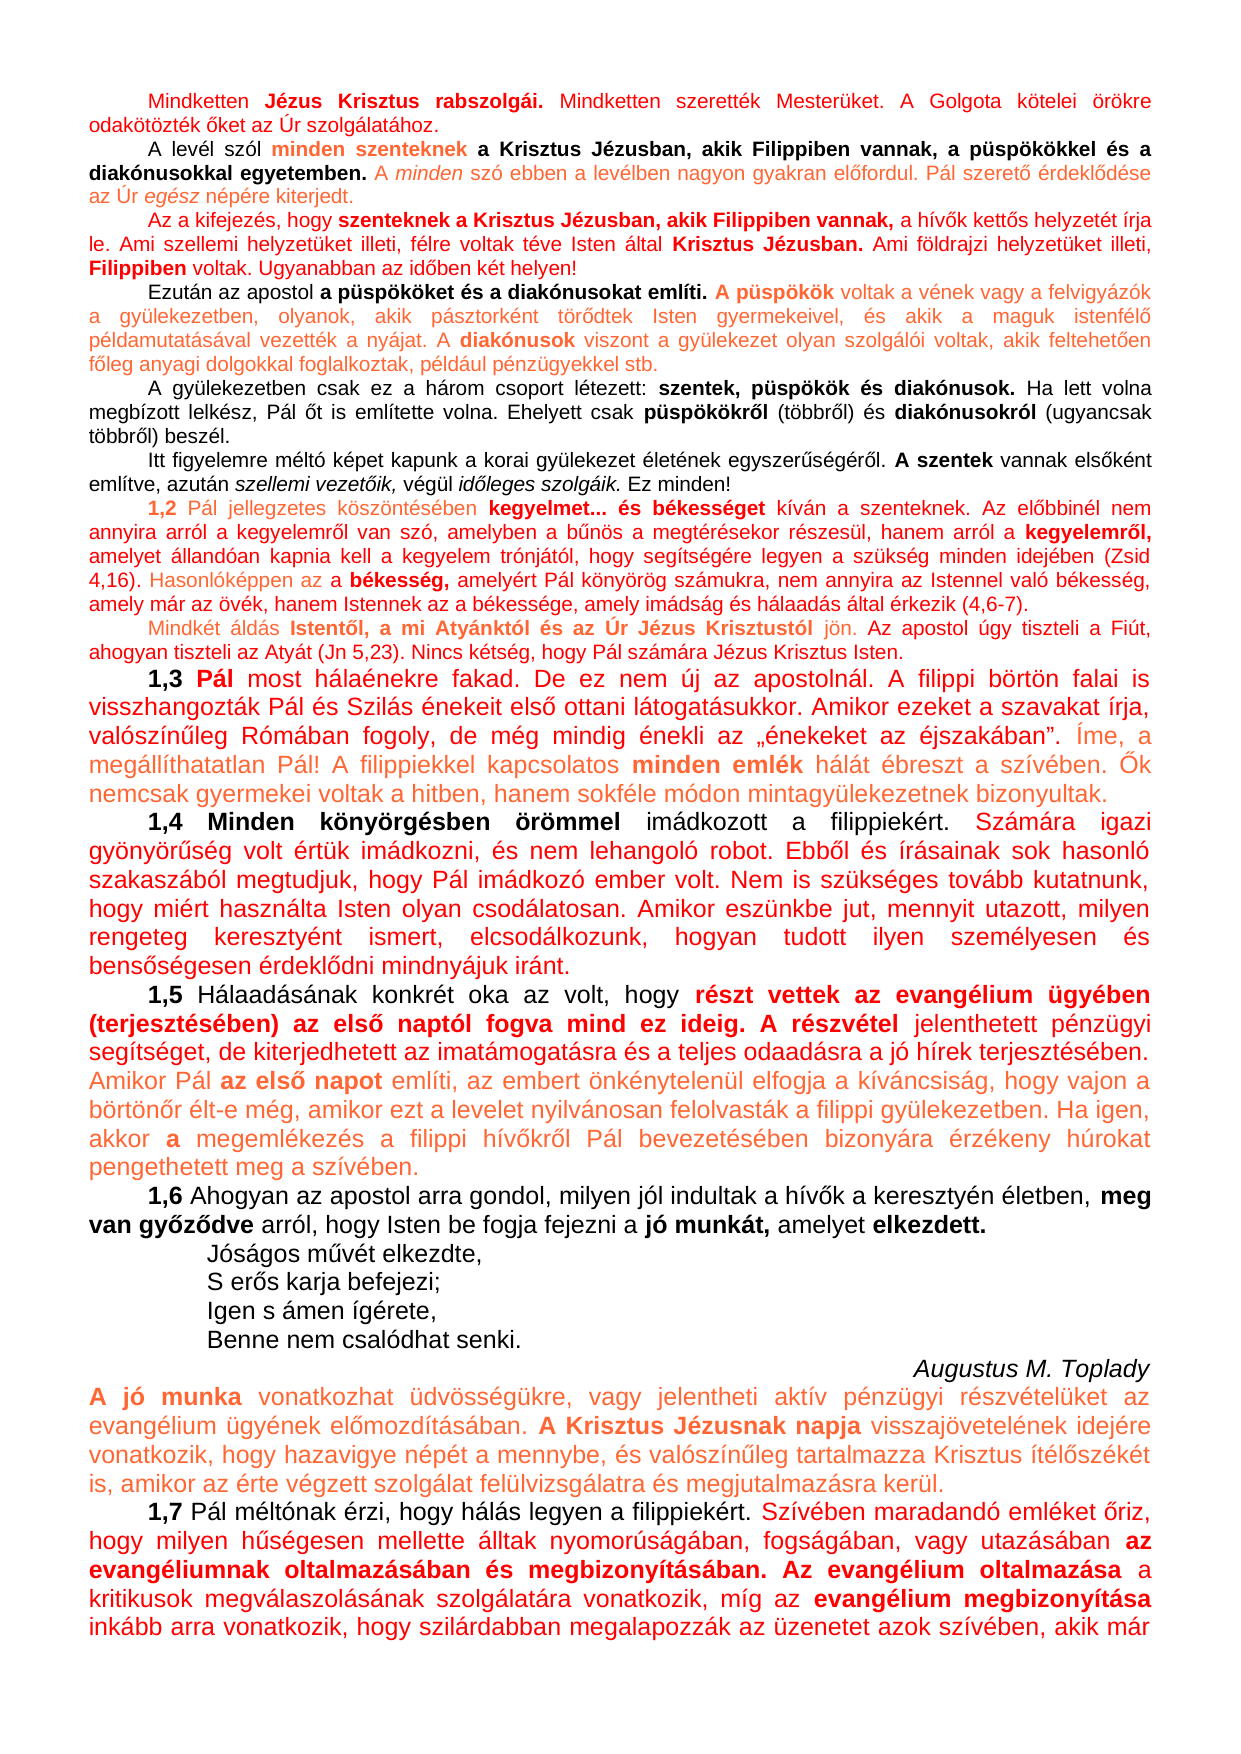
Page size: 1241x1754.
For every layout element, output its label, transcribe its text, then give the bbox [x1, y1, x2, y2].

text 1,4 Minden könyörgésben örömmel imádkozott a filippiekért. Számára igazi gyönyörűség volt értük imádkozni, és nem lehangoló robot. Ebből és írásainak sok hasonló szakaszából megtudjuk, hogy Pál imádkozó ember volt. Nem is szükséges tovább kutatnunk, hogy miért használta Isten olyan csodálatosan. Amikor eszünkbe jut, mennyit utazott, milyen rengeteg keresztyént ismert, elcsodálkozunk, hogyan tudott ilyen személyesen és bensőségesen érdeklődni mindnyájuk iránt. [88, 807, 1152, 980]
text Mindketten Jézus Krisztus rabszolgái. Mindketten szerették Mesterüket. A Golgota kötelei örökre odakötözték őket az Úr szolgálatához. [88, 88, 1152, 136]
text A gyülekezetben csak ez a három csoport létezett: szentek, püspökök és diakónusok. Ha lett volna megbízott lelkész, Pál őt is említette volna. Ehelyett csak püspökökről (többről) és diakónusokról (ugyancsak többről) beszél. [88, 376, 1152, 448]
text 1,5 Hálaadásának konkrét oka az volt, hogy részt vettek az evangélium ügyében (terjesztésében) az első naptól fogva mind ez ideig. A részvétel jelenthetett pénzügyi segítséget, de kiterjedhetett az imatámogatásra és a teljes odaadásra a jó hírek terjesztésében. Amikor Pál az első napot említi, az embert önkénytelenül elfogja a kíváncsiság, hogy vajon a börtönőr élt‑e még, amikor ezt a levelet nyilvánosan felolvasták a filippi gyülekezetben. Ha igen, akkor a megemlékezés a filippi hívőkről Pál bevezetésében bizonyára érzékeny húrokat pengethetett meg a szívében. [88, 980, 1152, 1181]
text 1,3 Pál most hálaénekre fakad. De ez nem új az apostolnál. A filippi börtön falai is visszhangozták Pál és Szilás énekeit első ottani látogatásukkor. Amikor ezeket a szavakat írja, valószínűleg Rómában fogoly, de még mindig énekli az „énekeket az éjszakában”. Íme, a megállíthatatlan Pál! A filippiekkel kapcsolatos minden emlék hálát ébreszt a szívében. Ők nemcsak gyermekei voltak a hitben, hanem sokféle módon mintagyülekezetnek bizonyultak. [88, 663, 1152, 807]
text 1,6 Ahogyan az apostol arra gondol, milyen jól indultak a hívők a keresztyén életben, meg van győződve arról, hogy Isten be fogja fejezni a jó munkát, amelyet elkezdett. [88, 1181, 1152, 1238]
text Itt figyelemre méltó képet kapunk a korai gyülekezet életének egyszerűségéről. A szentek vannak elsőként említve, azután szellemi vezetőik, végül időleges szolgáik. Ez minden! [88, 448, 1152, 496]
text Jóságos művét elkezdte, S erős karja befejezi; Igen s ámen ígérete, Benne nem csalódhat senki. [207, 1238, 1152, 1353]
text Mindkét áldás Istentől, a mi Atyánktól és az Úr Jézus Krisztustól jön. Az apostol úgy tiszteli a Fiút, ahogyan tiszteli az Atyát (Jn 5,23). Nincs kétség, hogy Pál számára Jézus Krisztus Isten. [88, 616, 1152, 663]
text 1,7 Pál méltónak érzi, hogy hálás legyen a filippiekért. Szívében maradandó emléket őriz, hogy milyen hűségesen mellette álltak nyomorúságában, fogságában, vagy utazásában az evangéliumnak oltalmazásában és megbizonyításában. Az evangélium oltalmazása a kritikusok megválaszolásának szolgálatára vonatkozik, míg az evangélium megbizonyítása inkább arra vonatkozik, hogy szilárdabban megalapozzák az üzenetet azok szívében, akik már [88, 1497, 1152, 1641]
text A levél szól minden szenteknek a Krisztus Jézusban, akik Filippiben vannak, a püspökökkel és a diakónusokkal egyetemben. A minden szó ebben a levélben nagyon gyakran előfordul. Pál szerető érdeklődése az Úr egész népére kiterjedt. [88, 136, 1152, 208]
text Az a kifejezés, hogy szenteknek a Krisztus Jézusban, akik Filippiben vannak, a hívők kettős helyzetét írja le. Ami szellemi helyzetüket illeti, félre voltak téve Isten által Krisztus Jézusban. Ami földrajzi helyzetüket illeti, Filippiben voltak. Ugyanabban az időben két helyen! [88, 208, 1152, 280]
text Augustus M. Toplady [207, 1353, 1152, 1382]
text A jó munka vonatkozhat üdvösségükre, vagy jelentheti aktív pénzügyi részvételüket az evangélium ügyének előmozdításában. A Krisztus Jézusnak napja visszajövetelének idejére vonatkozik, hogy hazavigye népét a mennybe, és valószínűleg tartalmazza Krisztus ítélőszékét is, amikor az érte végzett szolgálat felülvizsgálatra és megjutalmazásra kerül. [88, 1382, 1152, 1497]
text Ezután az apostol a püspököket és a diakónusokat említi. A püspökök voltak a vének vagy a felvigyázók a gyülekezetben, olyanok, akik pásztorként törődtek Isten gyermekeivel, és akik a maguk istenfélő példamutatásával vezették a nyájat. A diakónusok viszont a gyülekezet olyan szolgálói voltak, akik feltehetően főleg anyagi dolgokkal foglalkoztak, például pénzügyekkel stb. [88, 280, 1152, 376]
text 1,2 Pál jellegzetes köszöntésében kegyelmet... és békességet kíván a szenteknek. Az előbbinél nem annyira arról a kegyelemről van szó, amelyben a bűnös a megtérésekor részesül, hanem arról a kegyelemről, amelyet állandóan kapnia kell a kegyelem trónjától, hogy segítségére legyen a szükség minden idejében (Zsid 4,16). Hasonlóképpen az a békesség, amelyért Pál könyörög számukra, nem annyira az Istennel való békesség, amely már az övék, hanem Istennek az a békessége, amely imádság és hálaadás által érkezik (4,6-7). [88, 496, 1152, 616]
